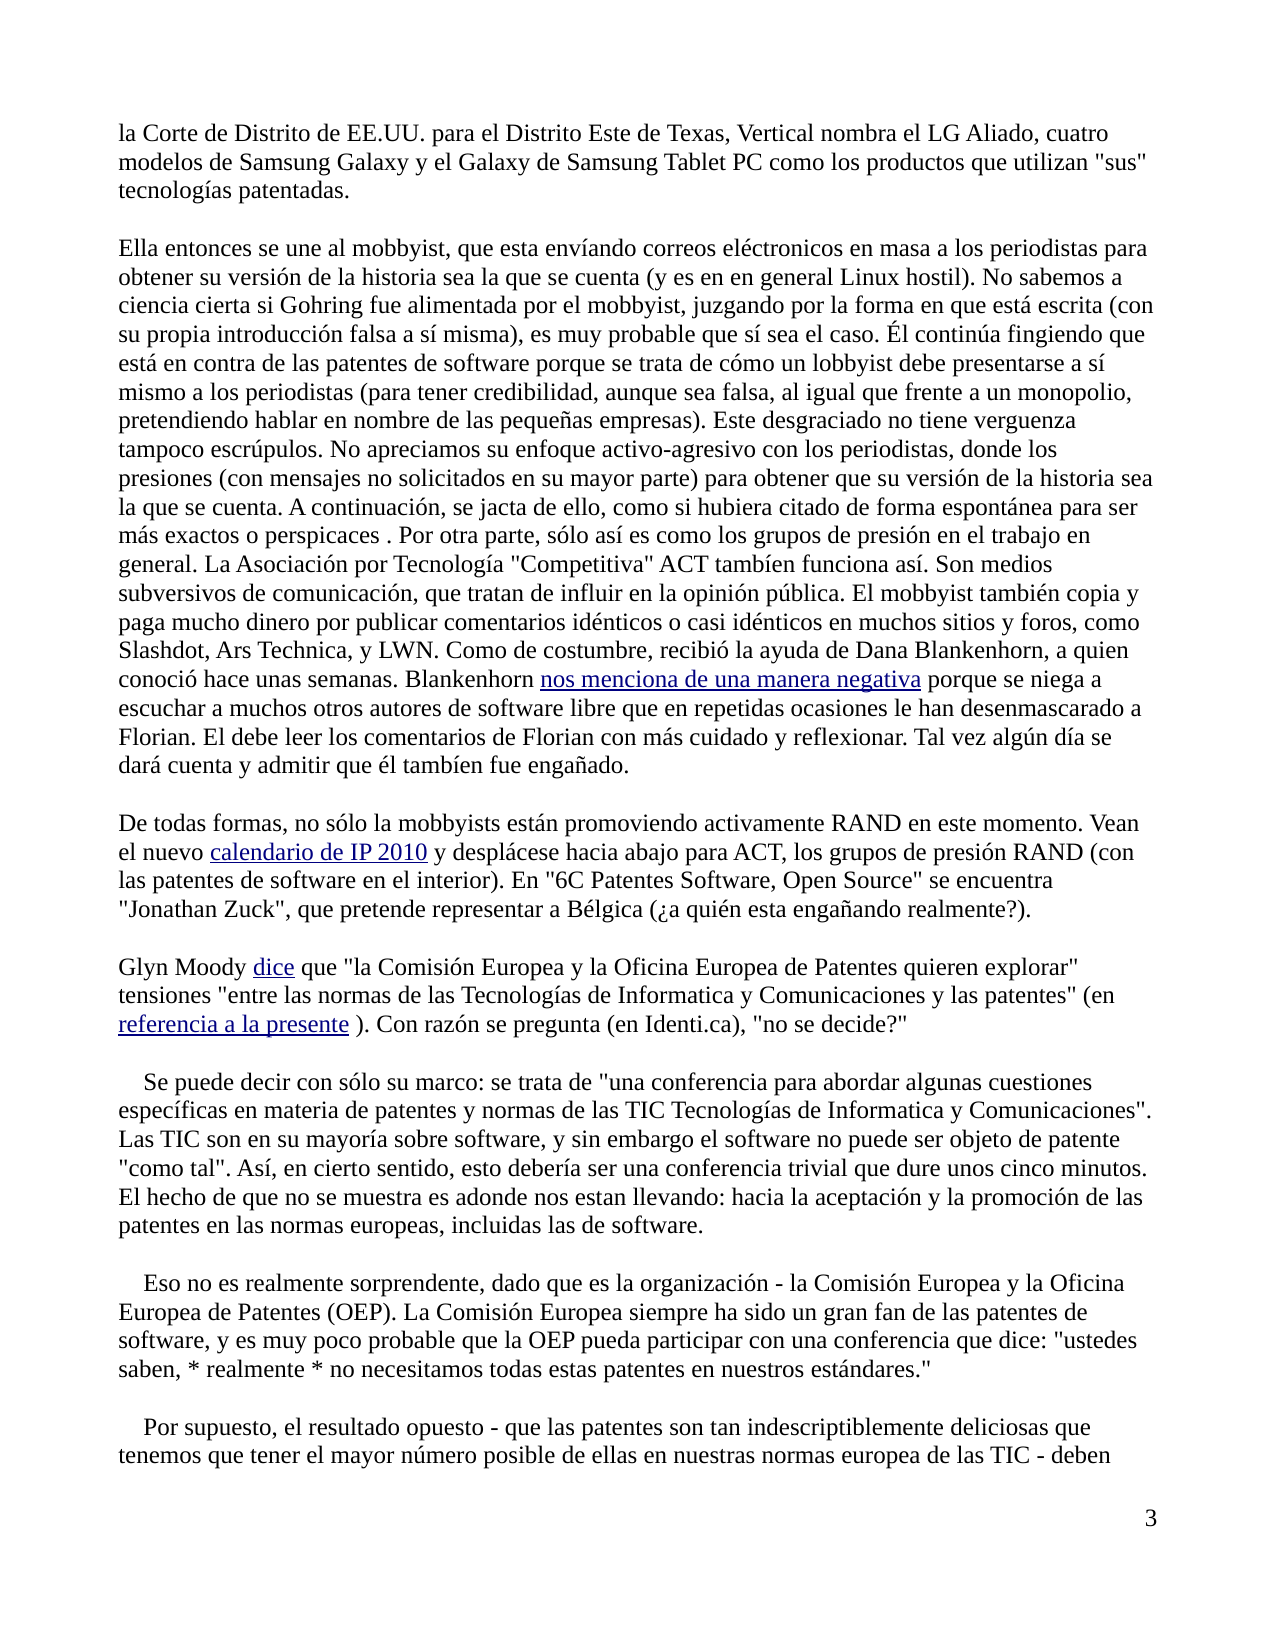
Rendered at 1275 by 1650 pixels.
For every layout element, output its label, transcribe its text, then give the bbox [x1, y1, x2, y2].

text De todas formas, no sólo la mobbyists están promoviendo activamente RAND en este momento. Vean el nuevo calendario de IP 2010 y desplácese hacia abajo para ACT, los grupos de presión RAND (con las patentes de software en el interior). En "6C Patentes Software, Open Source" se encuentra "Jonathan Zuck", que pretende representar a Bélgica (¿a quién esta engañando realmente?). [118, 808, 1157, 923]
text Eso no es realmente sorprendente, dado que es la organización - la Comisión Europea y la Oficina Europea de Patentes (OEP). La Comisión Europea siempre ha sido un gran fan de las patentes de software, y es muy poco probable que la OEP pueda participar con una conferencia que dice: "ustedes saben, * realmente * no necesitamos todas estas patentes en nuestros estándares." [118, 1268, 1157, 1383]
text Por supuesto, el resultado opuesto - que las patentes son tan indescriptiblemente deliciosas que tenemos que tener el mayor número posible de ellas en nuestras normas europea de las TIC - deben [118, 1412, 1157, 1469]
text Glyn Moody dice que "la Comisión Europea y la Oficina Europea de Patentes quieren explorar" tensiones "entre las normas de las Tecnologías de Informatica y Comunicaciones y las patentes" (en referencia a la presente ). Con razón se pregunta (en Identi.ca), "no se decide?" [118, 952, 1157, 1038]
text Ella entonces se une al mobbyist, que esta envíando correos eléctronicos en masa a los periodistas para obtener su versión de la historia sea la que se cuenta (y es en en general Linux hostil). No sabemos a ciencia cierta si Gohring fue alimentada por el mobbyist, juzgando por la forma en que está escrita (con su propia introducción falsa a sí misma), es muy probable que sí sea el caso. Él continúa fingiendo que está en contra de las patentes de software porque se trata de cómo un lobbyist debe presentarse a sí mismo a los periodistas (para tener credibilidad, aunque sea falsa, al igual que frente a un monopolio, pretendiendo hablar en nombre de las pequeñas empresas). Este desgraciado no tiene verguenza tampoco escrúpulos. No apreciamos su enfoque activo-agresivo con los periodistas, donde los presiones (con mensajes no solicitados en su mayor parte) para obtener que su versión de la historia sea la que se cuenta. A continuación, se jacta de ello, como si hubiera citado de forma espontánea para ser más exactos o perspicaces . Por otra parte, sólo así es como los grupos de presión en el trabajo en general. La Asociación por Tecnología "Competitiva" ACT tambíen funciona así. Son medios subversivos de comunicación, que tratan de influir en la opinión pública. El mobbyist también copia y paga mucho dinero por publicar comentarios idénticos o casi idénticos en muchos sitios y foros, como Slashdot, Ars Technica, y LWN. Como de costumbre, recibió la ayuda de Dana Blankenhorn, a quien conoció hace unas semanas. Blankenhorn nos menciona de una manera negativa porque se niega a escuchar a muchos otros autores de software libre que en repetidas ocasiones le han desenmascarado a Florian. El debe leer los comentarios de Florian con más cuidado y reflexionar. Tal vez algún día se dará cuenta y admitir que él tambíen fue engañado. [118, 233, 1157, 779]
text la Corte de Distrito de EE.UU. para el Distrito Este de Texas, Vertical nombra el LG Aliado, cuatro modelos de Samsung Galaxy y el Galaxy de Samsung Tablet PC como los productos que utilizan "sus" tecnologías patentadas. [118, 118, 1157, 204]
text Se puede decir con sólo su marco: se trata de "una conferencia para abordar algunas cuestiones específicas en materia de patentes y normas de las TIC Tecnologías de Informatica y Comunicaciones". Las TIC son en su mayoría sobre software, y sin embargo el software no puede ser objeto de patente "como tal". Así, en cierto sentido, esto debería ser una conferencia trivial que dure unos cinco minutos. El hecho de que no se muestra es adonde nos estan llevando: hacia la aceptación y la promoción de las patentes en las normas europeas, incluidas las de software. [118, 1067, 1157, 1239]
